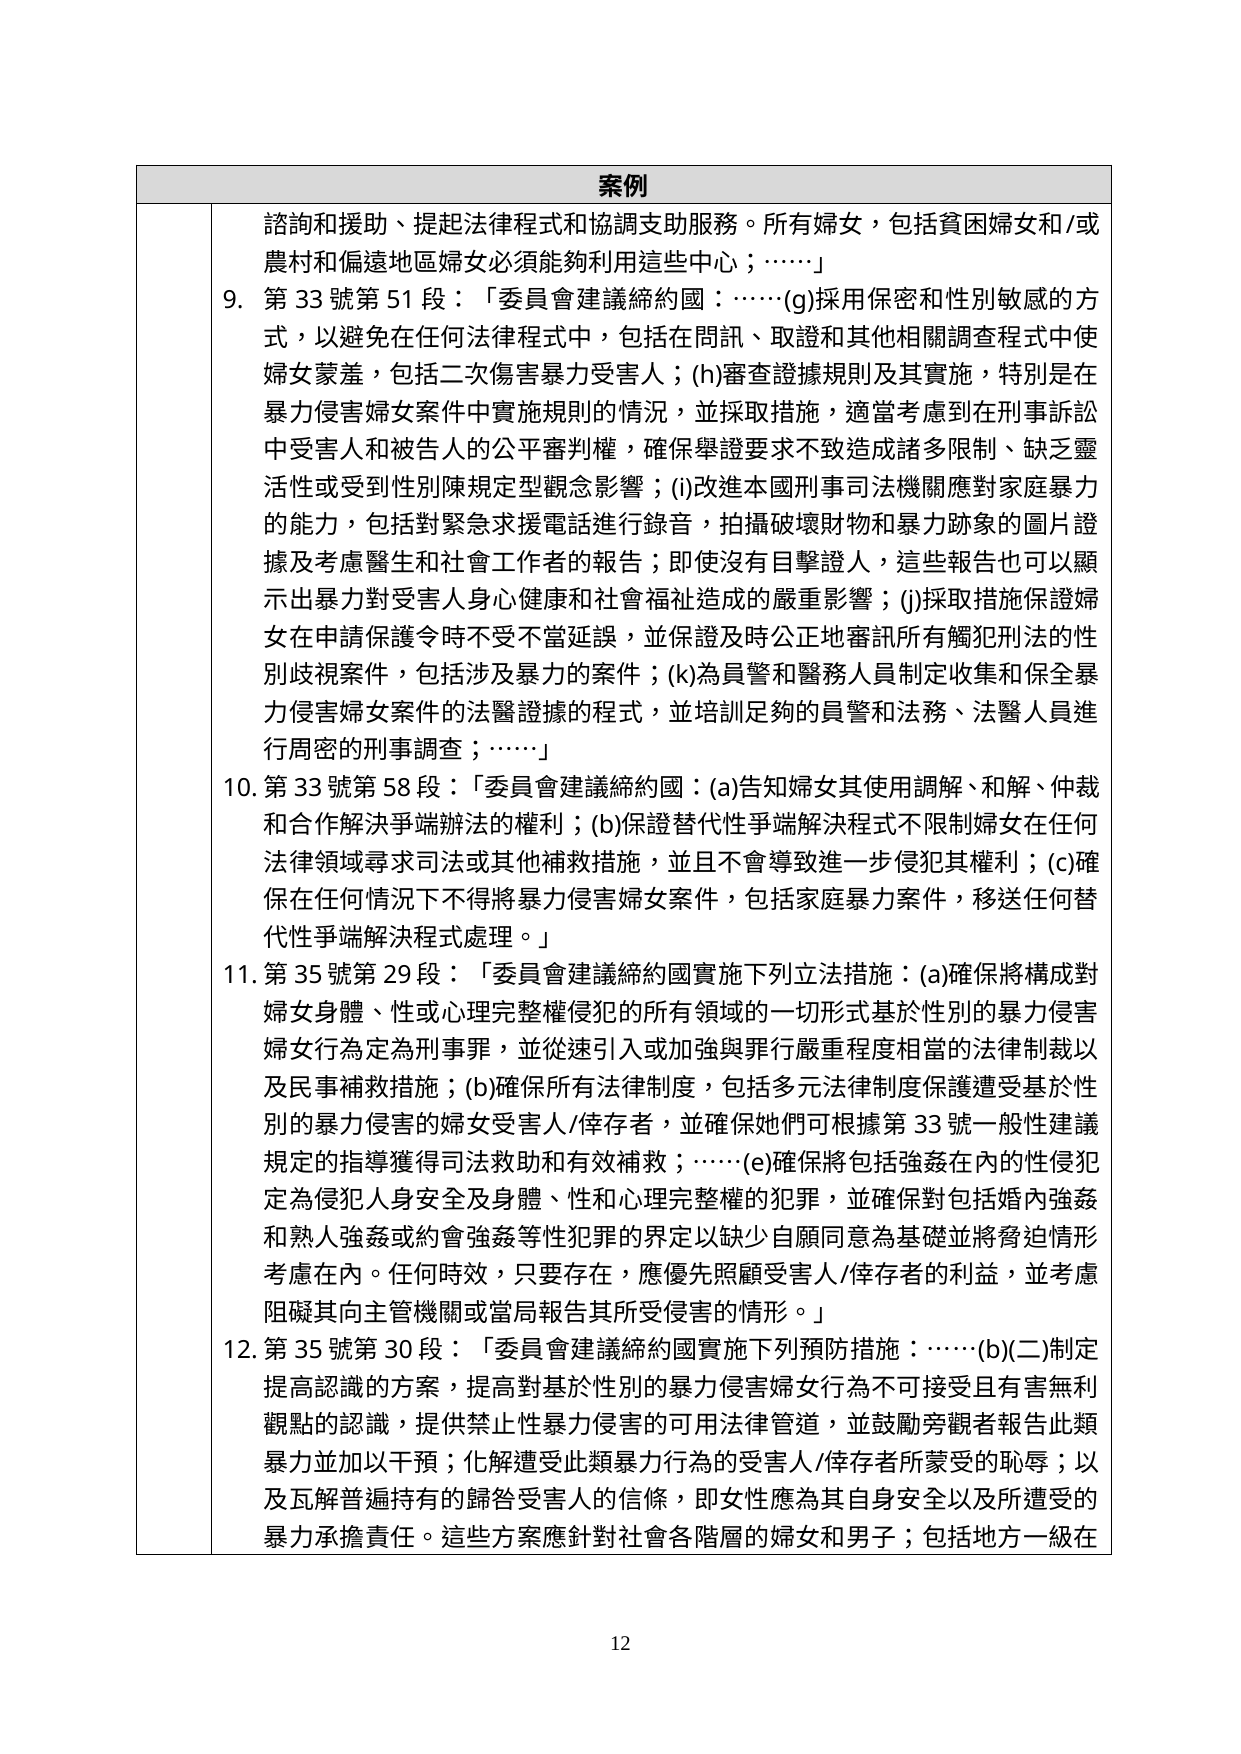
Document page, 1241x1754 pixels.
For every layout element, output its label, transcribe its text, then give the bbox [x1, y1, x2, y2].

table_cell CEDAW條文： 第2條：「締約各國譴責對婦女一切形式的歧視，協議立即用一切適當辦法，推行消除對婦女歧視的政策。為此目的，承擔：……（b）採取適當立法和其他措施，包括在適當情況下實行制裁，以禁止對婦女的一切歧視；（c）為婦女確立與男子平等權利的法律保護，通過各國的主管法庭及其他公共機構，保證切實保護婦女不受任何歧視；（d）不採取任何歧視婦女的行為或做法，並保證政府當局和公共機構的行動都不違背這項義務；（e）採取一切適當措施，消除任何個人、組織或企業對婦女的歧視；（f）採取一切適當措施，包括制定法律，以修改或廢除構成對婦女歧視的現行法律、規章、習俗和慣例；……」 一般性建議： 第19號第6段：「《公約》第1條界定對婦女的歧視。歧視的定義包括基於性別的暴力，即針對其為女性而施加暴力或不成比例地影響女性。包括身體、心理或性的傷害、痛苦、施加威脅、壓制和剝奪其他行動自由。基於性別的暴力可能違犯《公約》的具體條款，不論這些條款是否明文提到暴力。」 第19號第7段：「基於性別的暴力，損害或阻礙婦女享有基於一般國際法或具體的人權公約所載列的人權和基本自由，符合《公約》第1條所指的歧視。該等權利和自由包含：(a)生命權；(b)不受酷刑、不人道或有辱人格的待遇或懲罰的權利；……(d)自由和人身安全權利；(e)基於法律受平等保護權；……」 第19號第24段：「……消除對婦女歧視委員會建議：……(b)締約國應確保關於家庭暴力與虐待、性侵害、性攻擊及其他基於性別暴力的法律，均能充分保護所有婦女並且尊重其人格完整和尊嚴。應向受害者提供適當保護和支援服務。向司法和執法人員及其他公務員提供性別敏感度的培訓，對於有效執行《公約》是根本必要的；……(i)應提供有效的申訴程序和補救辦法，包括賠償損失；……(k)締約國應為家庭暴力、性侵害、性攻擊及其他基於性別的暴力的受害者建立服務或給予支助，包括收容所、特別受過訓練的保健工作者、康復和諮詢；……(t)締約國應採取一切必要的法律及其他措施，有效保護婦女不受基於性別的暴力，其他則包括：i.有效的法律措施，包括刑事處罰、民事補救和賠償措施，以保護婦女不受各種暴力，包括家庭暴力和虐待、工作單位的性攻擊和性騷擾；……iii.保護措施，包括為身為暴力受害者或易遭受暴力的婦女提供收容所、諮詢、康復和支助服務；……」 第26號第20段：「女性移工更容易遭受性虐待、性騷擾和肢體暴力，特別是以女性為主的部門。家庭幫傭特別容易受到雇主的人身攻擊和性攻擊、剝奪進食和睡眠以及虐待，農場工作或工業部門等其他工作環境，對女性移工的性騷擾是常見的問題。……」 第28號第19段：「關於對婦女的暴力行為，第19號一般性建議指出，以性和性別為由對婦女的歧視，包括：基於性別的暴力、因婦女的性別而對之施加的暴力，或不成比例地影響婦女的暴力。……在防止、調查、起訴和懲處基於性別的暴力行為，締約國有恪盡職責的義務。」 第33號第15段：「關於可訴性，委員會建議締約國：(a)確保法律承認並納入權利和相關法律保護，提高司法系統對性別平等問題的敏感度；……(i)確保婦女人權維護者能夠獲得司法救助，並得到保護以免遭受騷擾、威脅、報復和暴力。」 第33號第16段：「關於司法系統的可得性，委員會建議締約國：……(b)在暴力侵害婦女的案件中，確保婦女能夠獲得經濟援助，使用危機中心、收容所、熱線，以及獲得醫療、心理社會和輔導服務；……」 第33號第17段：「關於司法系統的可及性，委員會建議締約國：……(f)建立司法救助中心，如包括各種法律和社會服務的“一站式服務中心”，以減少婦女為獲得司法救助而必須採取的步驟。這類中心可以在暴力侵害婦女行為、家庭問題、醫療衛生、社會保障、就業、財產和移民等領域為婦女提供法律諮詢和援助、提起法律程式和協調支助服務。所有婦女，包括貧困婦女和/或農村和偏遠地區婦女必須能夠利用這些中心；……」 第33號第51段：「委員會建議締約國：……(g)採用保密和性別敏感的方式，以避免在任何法律程式中，包括在問訊、取證和其他相關調查程式中使婦女蒙羞，包括二次傷害暴力受害人；(h)審查證據規則及其實施，特別是在暴力侵害婦女案件中實施規則的情況，並採取措施，適當考慮到在刑事訴訟中受害人和被告人的公平審判權，確保舉證要求不致造成諸多限制、缺乏靈活性或受到性別陳規定型觀念影響；(i)改進本國刑事司法機關應對家庭暴力的能力，包括對緊急求援電話進行錄音，拍攝破壞財物和暴力跡象的圖片證據及考慮醫生和社會工作者的報告；即使沒有目擊證人，這些報告也可以顯示出暴力對受害人身心健康和社會福祉造成的嚴重影響；(j)採取措施保證婦女在申請保護令時不受不當延誤，並保證及時公正地審訊所有觸犯刑法的性別歧視案件，包括涉及暴力的案件；(k)為員警和醫務人員制定收集和保全暴力侵害婦女案件的法醫證據的程式，並培訓足夠的員警和法務、法醫人員進行周密的刑事調查；……」 第33號第58段：「委員會建議締約國：(a)告知婦女其使用調解、和解、仲裁和合作解決爭端辦法的權利；(b)保證替代性爭端解決程式不限制婦女在任何法律領域尋求司法或其他補救措施，並且不會導致進一步侵犯其權利；(c)確保在任何情況下不得將暴力侵害婦女案件，包括家庭暴力案件，移送任何替代性爭端解決程式處理。」 第35號第29段：「委員會建議締約國實施下列立法措施：(a)確保將構成對婦女身體、性或心理完整權侵犯的所有領域的一切形式基於性別的暴力侵害婦女行為定為刑事罪，並從速引入或加強與罪行嚴重程度相當的法律制裁以及民事補救措施；(b)確保所有法律制度，包括多元法律制度保護遭受基於性別的暴力侵害的婦女受害人/倖存者，並確保她們可根據第33號一般性建議規定的指導獲得司法救助和有效補救；……(e)確保將包括強姦在內的性侵犯定為侵犯人身安全及身體、性和心理完整權的犯罪，並確保對包括婚內強姦和熟人強姦或約會強姦等性犯罪的界定以缺少自願同意為基礎並將脅迫情形考慮在內。任何時效，只要存在，應優先照顧受害人/倖存者的利益，並考慮阻礙其向主管機關或當局報告其所受侵害的情形。」 第35號第30段：「委員會建議締約國實施下列預防措施：……(b)(二)制定提高認識的方案，提高對基於性別的暴力侵害婦女行為不可接受且有害無利觀點的認識，提供禁止性暴力侵害的可用法律管道，並鼓勵旁觀者報告此類暴力並加以干預；化解遭受此類暴力行為的受害人/倖存者所蒙受的恥辱；以及瓦解普遍持有的歸咎受害人的信條，即女性應為其自身安全以及所遭受的暴力承擔責任。這些方案應針對社會各階層的婦女和男子；包括地方一級在內的參與預防和防範的教育、保健、社會服務和執法人員以及其他專業人員和機構；傳統和宗教領袖；以及犯下任何形式的基於性別的暴力的施害者，以避免累犯；……(d)(一)鼓勵制定或加強線上或社交媒體組織等媒體組織的自律機制，旨在消除與婦女和男子或特定婦女群體有關的性別陳規定型觀念，解決利用它們的服務和平臺實施的基於性別的暴力侵犯婦女的行為；……(f)鼓勵通過利用獎勵和企業責任示範及其他機制讓企業和跨國公司等私人部門參與進來，努力消除一切形式的基於性別的暴力侵害婦女行為，並加強其為此種暴力行為的行動範圍承擔的責任，這有必要使用涉及在工作場所發生的或影響工作婦女的一切形式的基於性別的暴力侵害婦女的議定書和程式，包括有效、可獲取的內部申訴程式，對它們的使用不應排除訴諸執法當局，且應涉及受害人/倖存者在工作場所的應享權利。」 第35號第31段：「委員會建議締約國實施下列保護措施：(a)通過和執行有效的措施，在提起法律訴訟前後及過程中保護並協助投訴基於性別的暴力的婦女起訴者及為此作證的證人，包括：(一)按照第33號一般性建議保護其隱私和安全，包括利用對性別敏感的法庭程式和措施，銘記受害人/倖存者、證人和被告的正當程式權；(二)在無需受害人/倖存者提起法律訴訟的情況下提供適當、可獲取的保護機制，以防範進一步暴力或潛在暴力，包括為身心障礙受害人消除交流障礙。這方面的機制應當包括由一系列有效措施構成的即時風險評估和保護，以及在適當時下達並監測驅逐、防範、限制或緊急禁止被指控施害者的命令，包括對違法行為予以適當制裁。保護措施應避免向婦女受害人/倖存者強加不必要的經濟、官僚主義或個人負擔。施害者或被指控施害者在訴訟程式中及訴訟之後的權利或權利主張，包括在財產、隱私、兒童監護、獲得機會、聯絡和探訪方面的權利或權利主張應由婦女和兒童享有的生命及身體、性和心理完整的人權決定，並受兒童最高利益的原則指導；(三)確保婦女受害人/倖存者及其家庭成員無償獲得經濟援助，或低價獲得高品質的法律援助，醫療、社會心理和諮詢服務，教育，可負擔得起的住房、土地、兒童保育、培訓和就業機會。保健服務應針對創傷提供，並包括及時和全面的心理、性和生殖健康服務，包括緊急避孕和愛滋病毒的接觸後防禦。締約國應提供專業化的婦女支助服務，例如，提供全天候的免費救助熱線，足夠數量的安全、配備齊全的危機、支助和轉診中心，並視需要為婦女及其子女和其他家庭成員提供適當住所；(四)為居住在寄宿式護理院、庇護營和剝奪自由場所等公共機構的婦女提供與基於性別的暴力有關的保護和支助措施；(五)建立並實施適當的多部門轉介機制，確保此類行為的倖存者有效獲得全面的服務，確保非政府婦女組織充分參與並與之開展合作；(b)確保關乎受害人/倖存者的所有法律程式、保護和支援措施以及服務尊重並加強她們的自主性。締約國應將它們提供給所有婦女，特別是那些受交叉形式的歧視影響的婦女，考慮其子女及其他受撫養人的具體需求，使之可在全國範圍內獲取，且不論居民身份如何、或能力如何，或提供給願意配合對被指控的施害者提起法律訴訟的人。締約國還應尊重不駁回原則；……」 第35號第32段：「委員會建議締約國採取下列有關起訴和懲罰基於性別的暴力侵害婦女行為的措施：(a)確保受害人可有效訴諸法院和法庭，相關當局對基於性別的暴力侵害婦女行為的所有案件做出有效應對，包括適用刑事法，並視情況以公平、公正、及時、高效的方式正式起訴被控施害者，並施以適當懲罰。不應將費用或法院收費強加給受害人/倖存者；(b)確保不對基於性別的暴力侵害婦女行為強制適用非訴訟糾紛解決程式，包括調解與和解。這些程式應僅在專業小組在以往的評價中確保征得受害人自願、知情的同意且無跡象表明對受害人/倖存者或其家庭成員造成進一步風險時使用，並且在使用時應予以嚴格規範。這些程式應增強受害人/倖存者的權能，並由經過專門訓練瞭解並適當干預基於性別的暴力侵害婦女行為的案件的專家提供，確保充分保護婦女和兒童的權利，並以不帶成見或不再使婦女受害的方式進行干預。非訴訟糾紛解決程式不應妨礙婦女訴諸正式司法。」 第35號第33段：「委員會建議締約國在賠償方面實施以下措施：(a)為遭受基於性別的暴力侵害婦女行為的受害人/倖存者提供有效賠償。按照第28號一般性建議、第30號一般性建議和第33號一般性建議，這些補償應包括不同的措施，例如金錢補償，提供法律、社會和保健服務，包括有助於全面康復的性、生殖和心理健康服務，以及抵償和保證不再發生。這樣的補救措施應適足、從速歸責、全面、與所受傷害嚴重程度相稱；(b)設立賠償專項基金，或將撥款納入現有基金的預算中，包括納入過渡司法機制下，用以賠償遭受基於性別的暴力侵害婦女行為的受害人。締約國應執行不妨礙受害人/倖存者尋求司法補救的行政性賠償權利的計畫，制定轉型式賠償方案，幫助解決導致或極大推動侵犯行為的歧視根源或不利處境，同時考慮到個人、制度和架構各方面。應優先考慮受害人/倖存者的能動性、願望、決定、安全、尊嚴和完整性。」 第36號第69段：「委員會建議締約國採取以下措施，遏制對女童和婦女進行與教育機構和學校教育相關的暴力行為，從而保護她們獲得尊重和尊嚴的權利：(a)頒佈和實施適當的法律、政策和程式，以禁止和消除在教育機構內和周圍對女童和婦女的暴力行為，包括語言和精神虐待、盯梢騷擾、性騷擾和性暴力、身體暴力和剝削；……(c)確保在學校受到暴力影響的婦女和女童能有效訴諸司法和獲得補救；(d)處理暴力侵害女童和婦女的案件，具體途徑包括保密和獨立的報告機制、有效的調查、適當情況下提起刑事訴訟、對施害者給予恰當的處罰以及為受害者和倖存者提供服務；(e)確保所有女童和婦女在教育機構遭受暴力侵害的案件被舉報和記錄，在聘用學校工作人員之前調查其犯罪記錄，並制定和實施適用於所有學校工作人員和學生的行為守則；(f)通過若干國家行動計畫解決與學校有關的暴力侵害女童行為，包括學校的準則，並在早期干預戰略方面對教師和學生進行強制培訓，以解決對女童的性騷擾和暴力；(g)指定一個預防和調查教育機構中暴力事件的政府機制，並提供充足的公共資金，以解決這一問題；(h)為遭受暴力侵害的女童提供支助服務，包括諮詢、醫療、愛滋病毒/愛滋病資訊和藥物；……」 [212, 204, 1111, 1554]
table_header 案例 [137, 166, 1111, 203]
table_cell [137, 204, 211, 1554]
